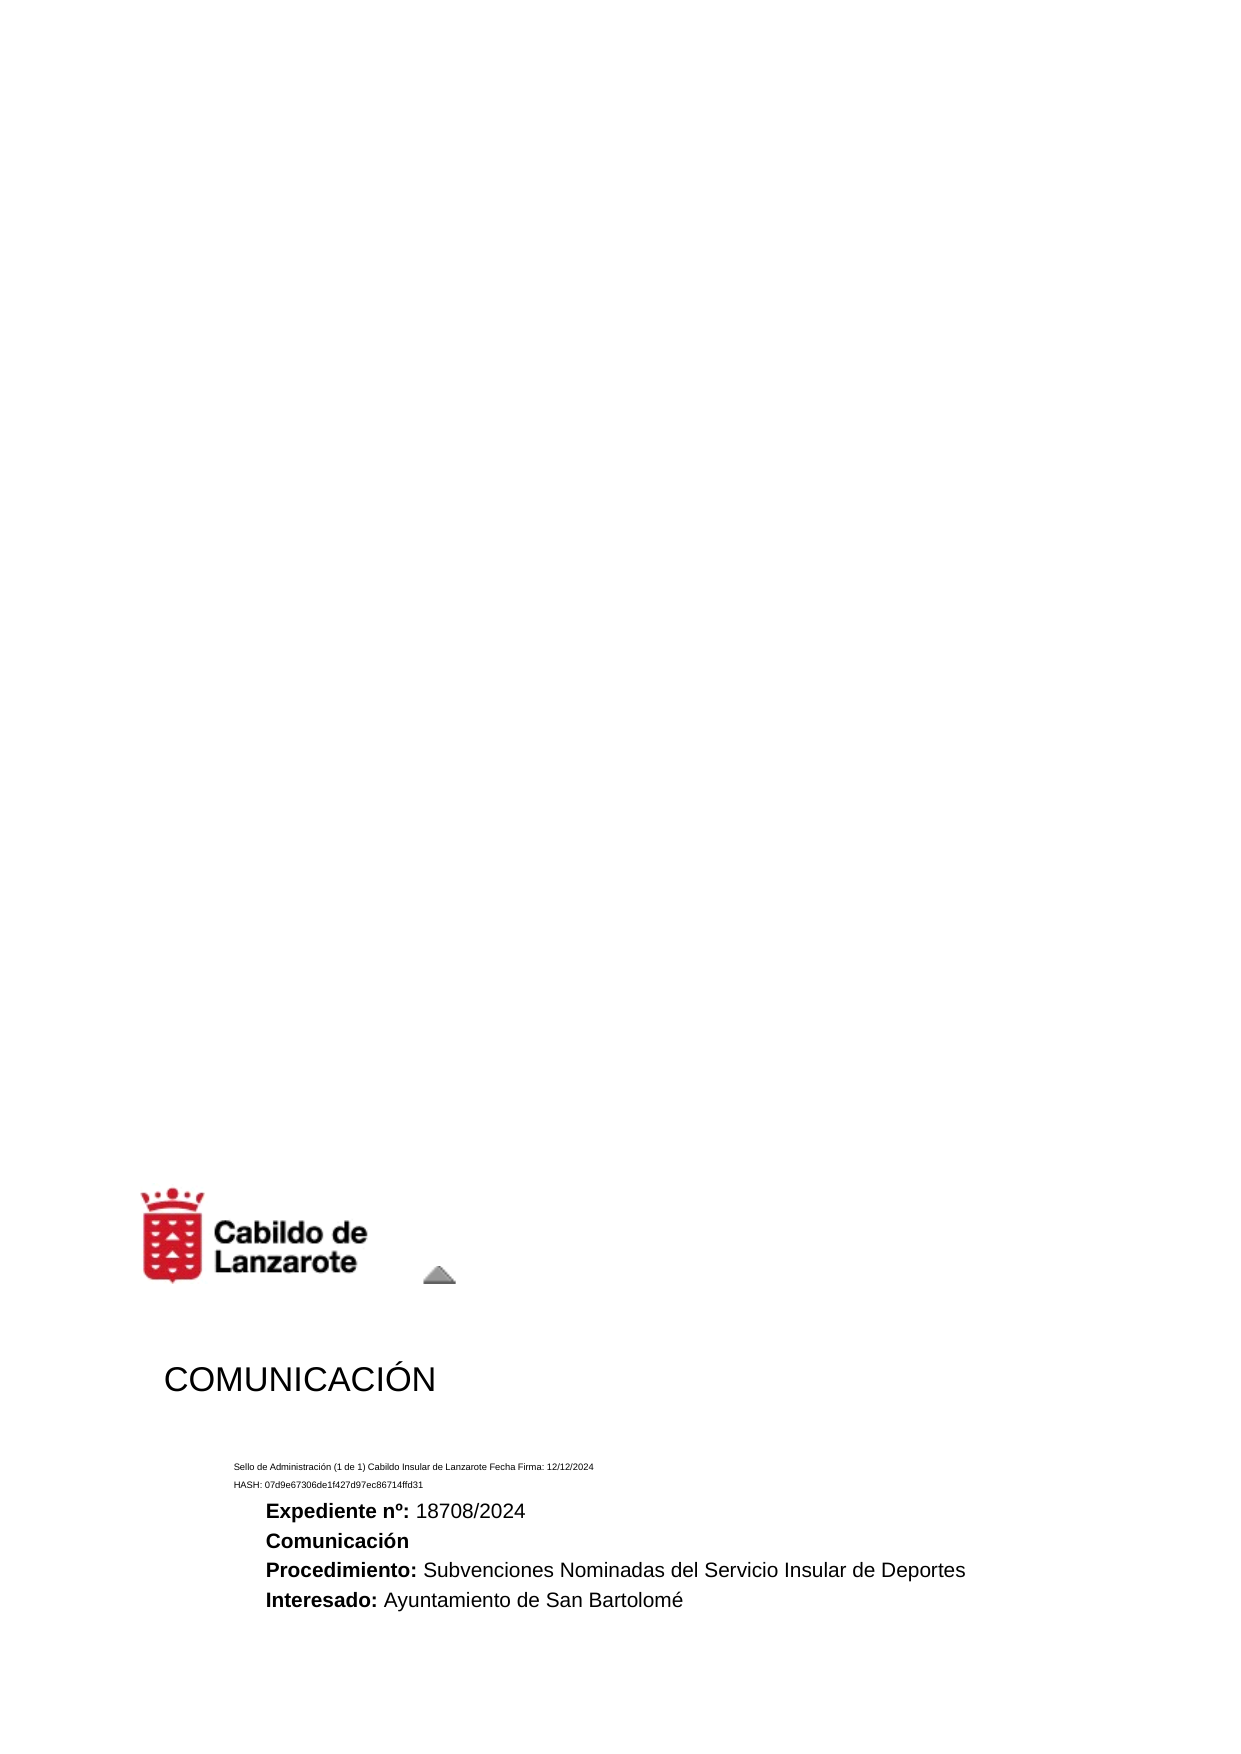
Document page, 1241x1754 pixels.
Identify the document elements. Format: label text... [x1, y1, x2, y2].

text COMUNICACIÓN [163, 1359, 1122, 1399]
text HASH: 07d9e67306de1f427d97ec86714ffd31 [233, 1480, 1122, 1491]
text Comunicación [266, 1528, 1122, 1552]
text Sello de Administración (1 de 1) Cabildo Insular de Lanzarote Fecha Firma: 12/12/2024 [233, 1461, 935, 1472]
text Procedimiento: Subvenciones Nominadas del Servicio Insular de Deportes [266, 1558, 1122, 1582]
text Expediente nº: 18708/2024 [266, 1499, 1122, 1523]
text Interesado: Ayuntamiento de San Bartolomé [266, 1588, 1122, 1612]
